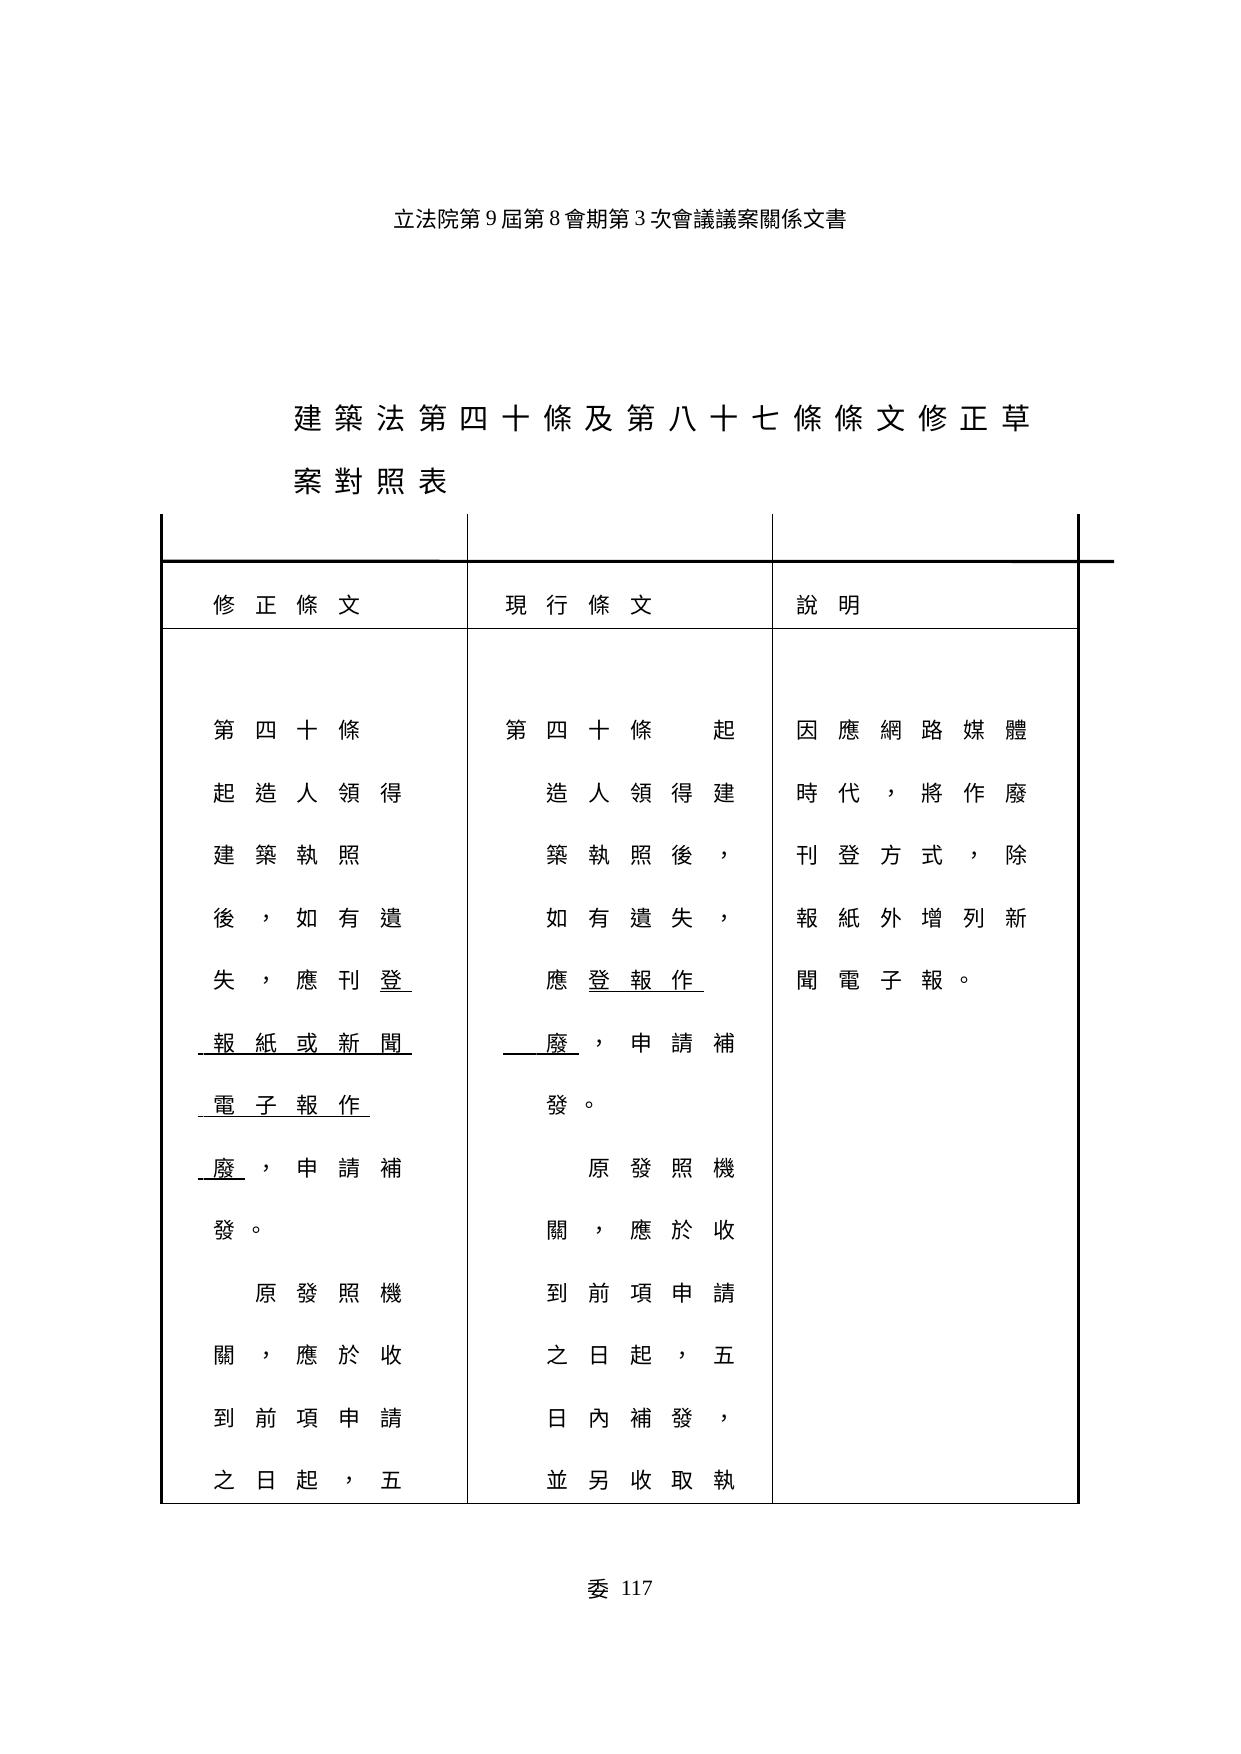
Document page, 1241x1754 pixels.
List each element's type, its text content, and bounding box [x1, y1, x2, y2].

table_header 建築法第四十條及第八十七條條文修正草案對照表 [162, 313, 1078, 514]
table_cell 第四十條 起造人領得建築執照後，如有遺失，應刊登報紙或新聞電子報作廢，申請補發。 原發照機關，應於收到前項申請之日起，五 [163, 629, 467, 1503]
table_cell 修正條文 [163, 563, 467, 628]
table_cell 第四十條 起造人領得建築執照後，如有遺失，應登報作廢，申請補發。 原發照機關，應於收到前項申請之日起，五日內補發，並另收取執 [468, 629, 772, 1503]
table_cell 說明 [773, 563, 1077, 628]
table_cell [468, 514, 772, 559]
table_cell [773, 514, 1077, 559]
table_cell 現行條文 [468, 563, 772, 628]
table_cell [163, 514, 467, 559]
table_cell 因應網路媒體時代，將作廢刊登方式，除報紙外增列新聞電子報。 [773, 629, 1077, 1503]
